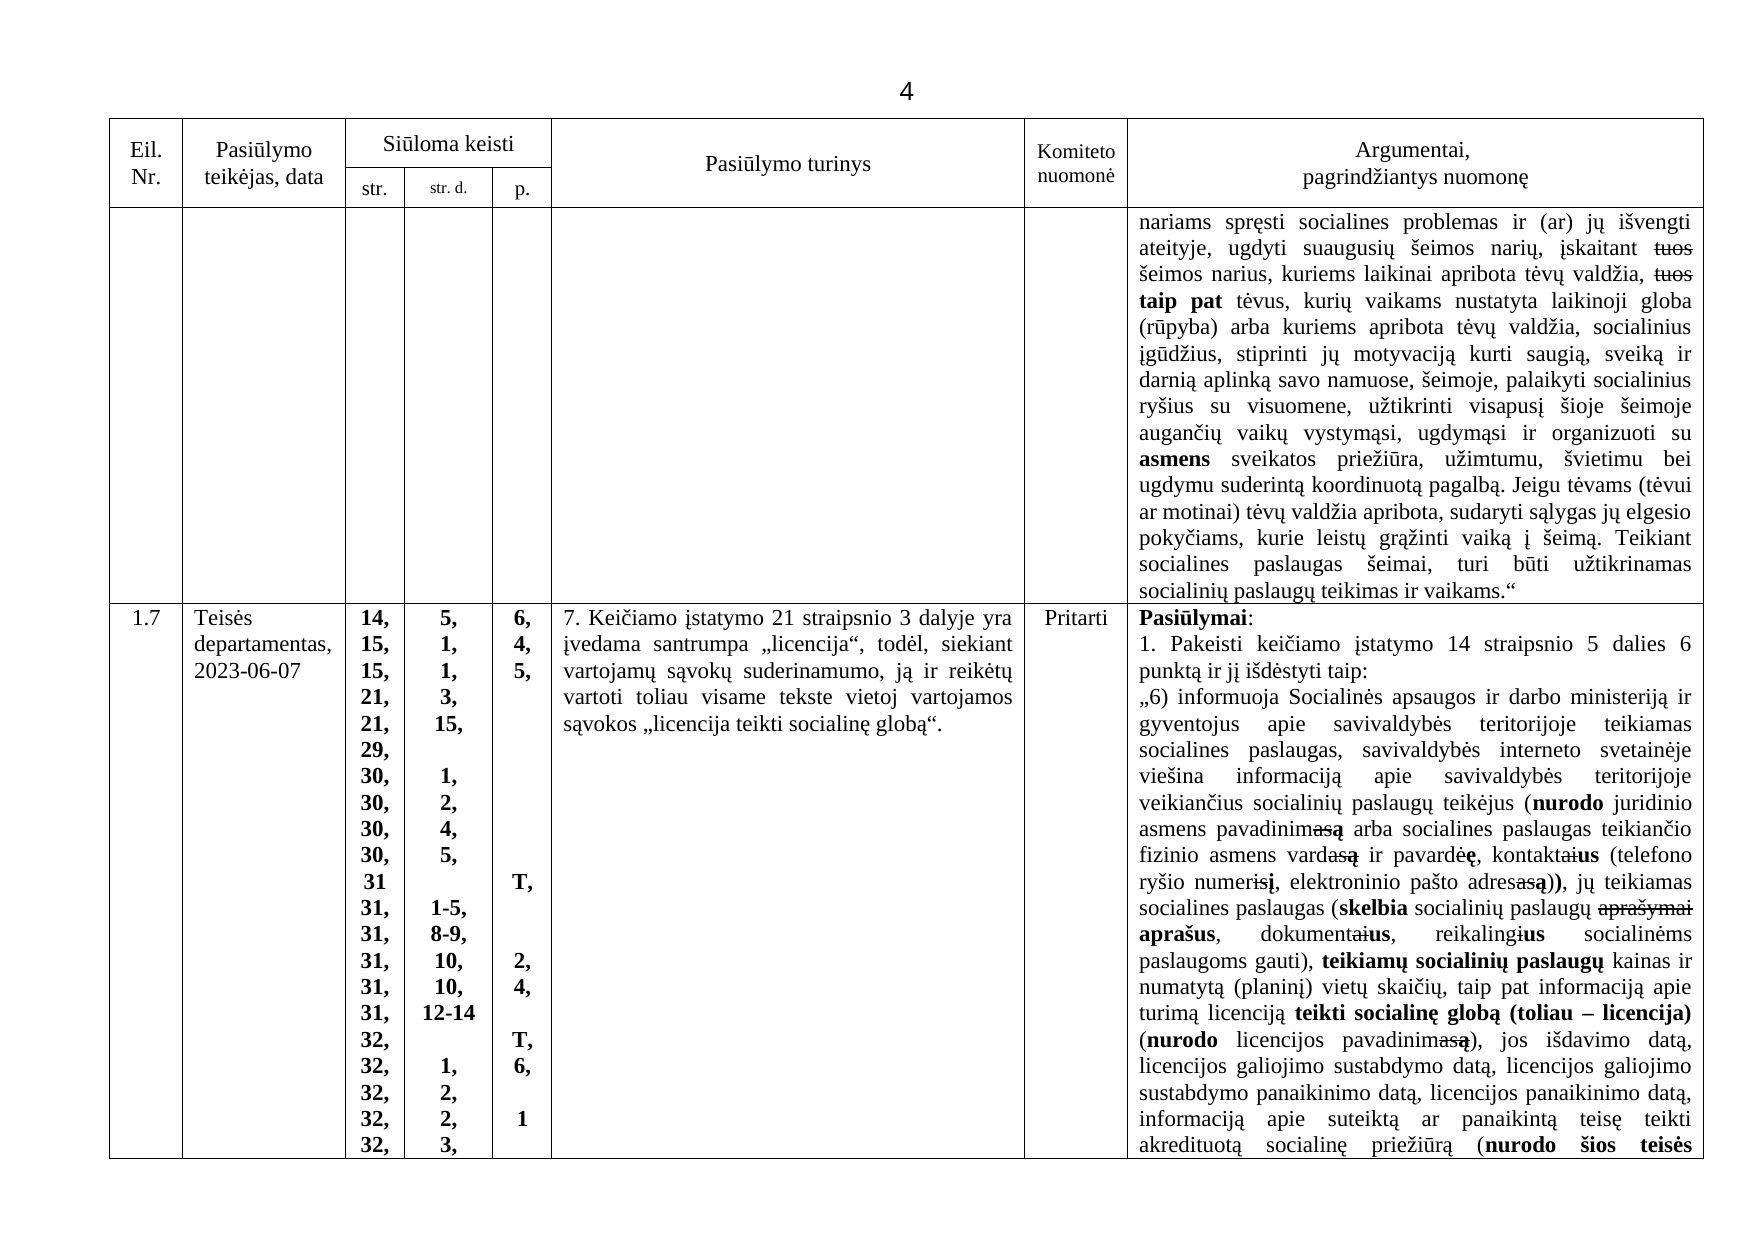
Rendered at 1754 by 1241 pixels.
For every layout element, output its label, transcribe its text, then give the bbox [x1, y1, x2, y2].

table_cell nariams spręsti socialines problemas ir (ar) jų išvengti ateityje, ugdyti suaugusių šeimos narių, įskaitant tuos šeimos narius, kuriems laikinai apribota tėvų valdžia, tuos taip pat tėvus, kurių vaikams nustatyta laikinoji globa (rūpyba) arba kuriems apribota tėvų valdžia, socialinius įgūdžius, stiprinti jų motyvaciją kurti saugią, sveiką ir darnią aplinką savo namuose, šeimoje, palaikyti socialinius ryšius su visuomene, užtikrinti visapusį šioje šeimoje augančių vaikų vystymąsi, ugdymąsi ir organizuoti su asmens sveikatos priežiūra, užimtumu, švietimu bei ugdymu suderintą koordinuotą pagalbą. Jeigu tėvams (tėvui ar motinai) tėvų valdžia apribota, sudaryti sąlygas jų elgesio pokyčiams, kurie leistų grąžinti vaiką į šeimą. Teikiant socialines paslaugas šeimai, turi būti užtikrinamas socialinių paslaugų teikimas ir vaikams.“ [1128, 208, 1703, 603]
table_cell 1.7 [110, 604, 182, 1158]
table_header Pasiūlymo turinys [552, 119, 1024, 207]
table_header Pasiūlymo teikėjas, data [183, 119, 345, 207]
table_cell 14, 15, 15, 21, 21, 29, 30, 30, 30, 30, 31 31, 31, 31, 31, 31, 32, 32, 32, 32, 32, [346, 604, 404, 1158]
table_header Argumentai, pagrindžiantys nuomonę [1128, 119, 1703, 207]
table_header Siūloma keisti [346, 119, 551, 167]
table_cell [1025, 208, 1127, 603]
table_cell Pritarti [1025, 604, 1127, 1158]
table_cell [110, 208, 182, 603]
table_cell [493, 208, 551, 603]
table_header Komiteto nuomonė [1025, 119, 1127, 207]
table_cell Pasiūlymai: 1. Pakeisti keičiamo įstatymo 14 straipsnio 5 dalies 6 punktą ir jį išdėstyti taip: „6) informuoja Socialinės apsaugos ir darbo ministeriją ir gyventojus apie savivaldybės teritorijoje teikiamas socialines paslaugas, savivaldybės interneto svetainėje viešina informaciją apie savivaldybės teritorijoje veikiančius socialinių paslaugų teikėjus (nurodo juridinio asmens pavadinimasą arba socialines paslaugas teikiančio fizinio asmens vardasą ir pavardėę, kontaktaius (telefono ryšio numerisį, elektroninio pašto adresasą)), jų teikiamas socialines paslaugas (skelbia socialinių paslaugų aprašymai aprašus, dokumentaius, reikalingius socialinėms paslaugoms gauti), teikiamų socialinių paslaugų kainas ir numatytą (planinį) vietų skaičių, taip pat informaciją apie turimą licenciją teikti socialinę globą (toliau – licencija) (nurodo licencijos pavadinimasą), jos išdavimo datą, licencijos galiojimo sustabdymo datą, licencijos galiojimo sustabdymo panaikinimo datą, licencijos panaikinimo datą, informaciją apie suteiktą ar panaikintą teisę teikti akredituotą socialinę priežiūrą (nurodo šios teisės [1128, 604, 1703, 1158]
table_cell 5, 1, 1, 3, 15, 1, 2, 4, 5, 1-5, 8-9, 10, 10, 12-14 1, 2, 2, 3, [405, 604, 492, 1158]
table_cell 6, 4, 5, T, 2, 4, T, 6, 1 [493, 604, 551, 1158]
table_cell [552, 208, 1024, 603]
table_cell str. [346, 168, 404, 207]
table_cell 7. Keičiamo įstatymo 21 straipsnio 3 dalyje yra įvedama santrumpa „licencija“, todėl, siekiant vartojamų sąvokų suderinamumo, ją ir reikėtų vartoti toliau visame tekste vietoj vartojamos sąvokos „licencija teikti socialinę globą“. [552, 604, 1024, 1158]
table_cell Teisės departamentas, 2023-06-07 [183, 604, 345, 1158]
table_cell [405, 208, 492, 603]
table_cell [183, 208, 345, 603]
table_cell str. d. [405, 168, 492, 207]
table_cell p. [493, 168, 551, 207]
table_cell [346, 208, 404, 603]
table_header Eil. Nr. [110, 119, 182, 207]
